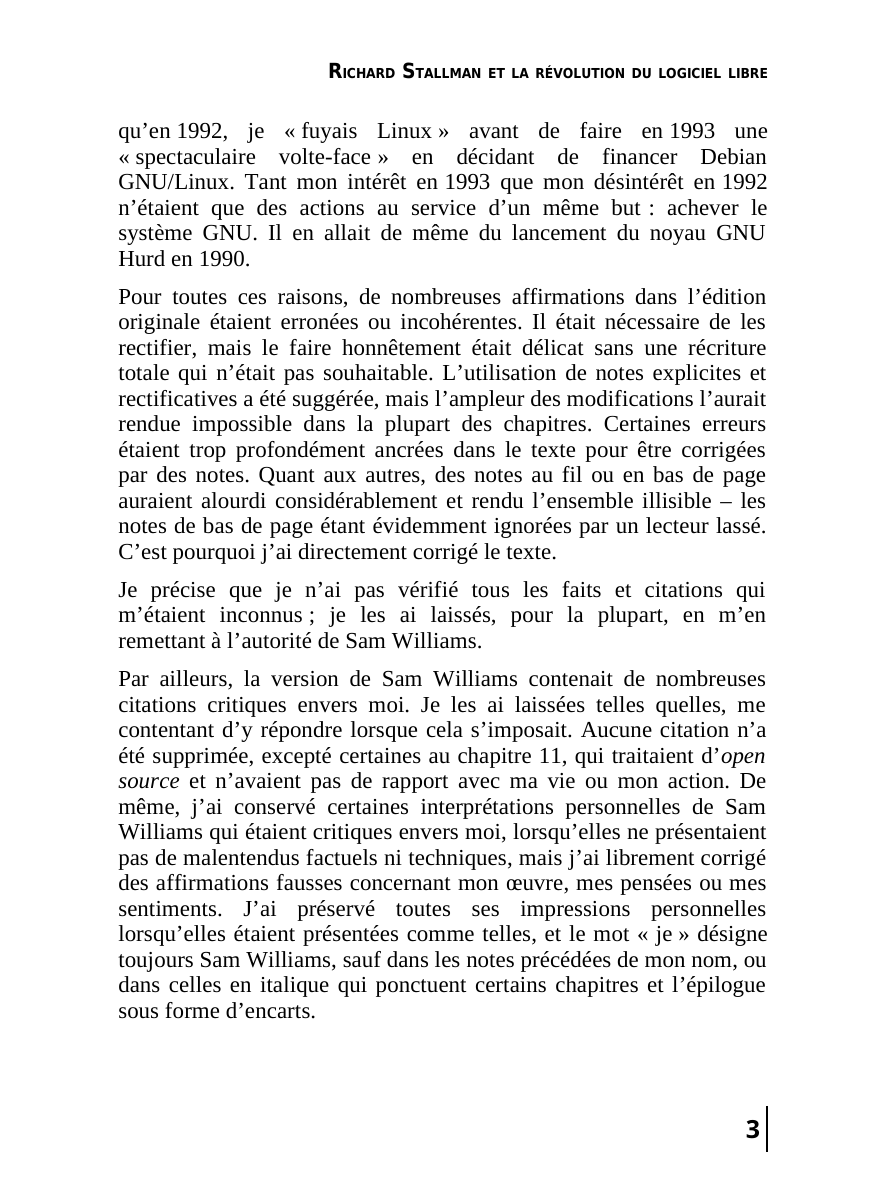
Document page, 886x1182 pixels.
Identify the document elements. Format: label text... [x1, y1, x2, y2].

text qu’en 1992, je « fuyais Linux » avant de faire en 1993 une « spectaculaire volte-face » en décidant de financer Debian GNU/Linux. Tant mon intérêt en 1993 que mon désintérêt en 1992 n’étaient que des actions au service d’un même but : achever le système GNU. Il en allait de même du lancement du noyau GNU Hurd en 1990. [118, 118, 768, 271]
text Je précise que je n’ai pas vérifié tous les faits et citations qui m’étaient inconnus ; je les ai laissés, pour la plupart, en m’en remettant à l’autorité de Sam Williams. [118, 577, 768, 653]
text Pour toutes ces raisons, de nombreuses affirmations dans l’édition originale étaient erronées ou incohérentes. Il était nécessaire de les rectifier, mais le faire honnêtement était délicat sans une récriture totale qui n’était pas souhaitable. L’utilisation de notes explicites et rectificatives a été suggérée, mais l’ampleur des modifications l’aurait rendue impossible dans la plupart des chapitres. Certaines erreurs étaient trop profondément ancrées dans le texte pour être corrigées par des notes. Quant aux autres, des notes au fil ou en bas de page auraient alourdi considérablement et rendu l’ensemble illisible – les notes de bas de page étant évidemment ignorées par un lecteur lassé. C’est pourquoi j’ai directement corrigé le texte. [118, 284, 768, 564]
text Par ailleurs, la version de Sam Williams contenait de nombreuses citations critiques envers moi. Je les ai laissées telles quelles, me contentant d’y répondre lorsque cela s’imposait. Aucune citation n’a été supprimée, excepté certaines au chapitre 11, qui traitaient d’open source et n’avaient pas de rapport avec ma vie ou mon action. De même, j’ai conservé certaines interprétations personnelles de Sam Williams qui étaient critiques envers moi, lorsqu’elles ne présentaient pas de malentendus factuels ni techniques, mais j’ai librement corrigé des affirmations fausses concernant mon œuvre, mes pensées ou mes sentiments. J’ai préservé toutes ses impressions personnelles lorsqu’elles étaient présentées comme telles, et le mot « je » désigne toujours Sam Williams, sauf dans les notes précédées de mon nom, ou dans celles en italique qui ponctuent certains chapitres et l’épilogue sous forme d’encarts. [118, 666, 768, 1023]
